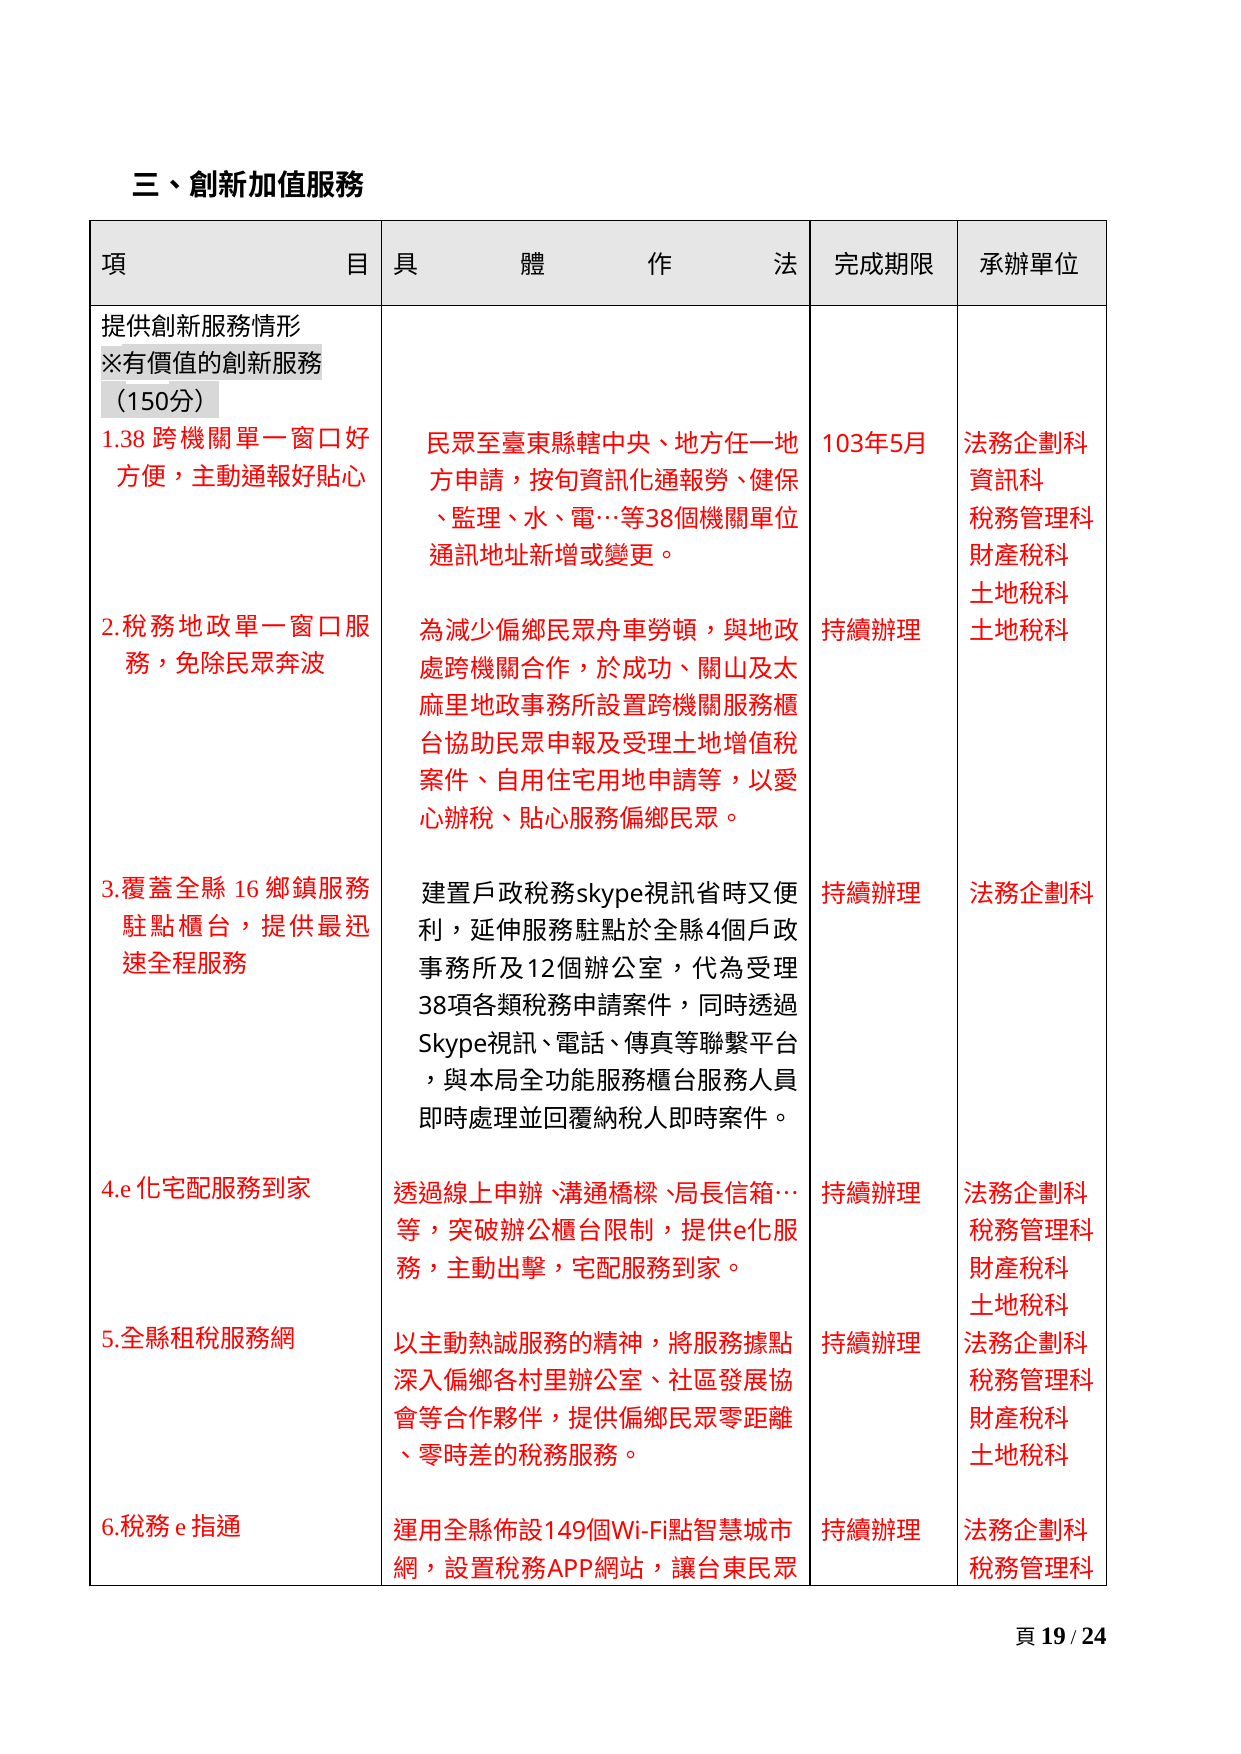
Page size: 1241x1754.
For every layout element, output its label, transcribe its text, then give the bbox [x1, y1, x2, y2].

table_cell 提供創新服務情形 ※有價值的創新服務（150分） 1.38跨機關單一窗口好方便，主動通報好貼心 2.稅務地政單一窗口服務，免除民眾奔波 3.覆蓋全縣16鄉鎮服務駐點櫃台，提供最迅速全程服務 4.e化宅配服務到家 5.全縣租稅服務網 6.稅務e指通 [91, 306, 381, 1585]
text 三、創新加值服務 [131, 145, 1106, 220]
table_cell 民眾至臺東縣轄中央、地方任一地方申請，按旬資訊化通報勞、健保、監理、水、電…等38個機關單位通訊地址新增或變更。 為減少偏鄉民眾舟車勞頓，與地政處跨機關合作，於成功、關山及太麻里地政事務所設置跨機關服務櫃台協助民眾申報及受理土地增值稅案件、自用住宅用地申請等，以愛心辦稅、貼心服務偏鄉民眾。 建置戶政稅務skype視訊省時又便利，延伸服務駐點於全縣4個戶政事務所及12個辦公室，代為受理38項各類稅務申請案件，同時透過Skype視訊、電話、傳真等聯繫平台，與本局全功能服務櫃台服務人員即時處理並回覆納稅人即時案件。 透過線上申辦、溝通橋樑、局長信箱…等，突破辦公櫃台限制，提供e化服務，主動出擊，宅配服務到家。 以主動熱誠服務的精神，將服務據點 深入偏鄉各村里辦公室、社區發展協 會等合作夥伴，提供偏鄉民眾零距離 、零時差的稅務服務。 運用全縣佈設149個Wi-Fi點智慧城市 網，設置稅務APP網站，讓台東民眾 [382, 306, 809, 1585]
table_cell 法務企劃科 資訊科 稅務管理科 財產稅科 土地稅科 土地稅科 法務企劃科 法務企劃科 稅務管理科 財產稅科 土地稅科 法務企劃科 稅務管理科 財產稅科 土地稅科 法務企劃科 稅務管理科 [958, 306, 1106, 1585]
table_header 承辦單位 [958, 221, 1106, 305]
table_header 完成期限 [811, 221, 957, 305]
table_header 具體作法 [382, 221, 809, 305]
table_cell 103年5月 持續辦理 持續辦理 持續辦理 持續辦理 持續辦理 [811, 306, 957, 1585]
table_header 項目 [91, 221, 381, 305]
